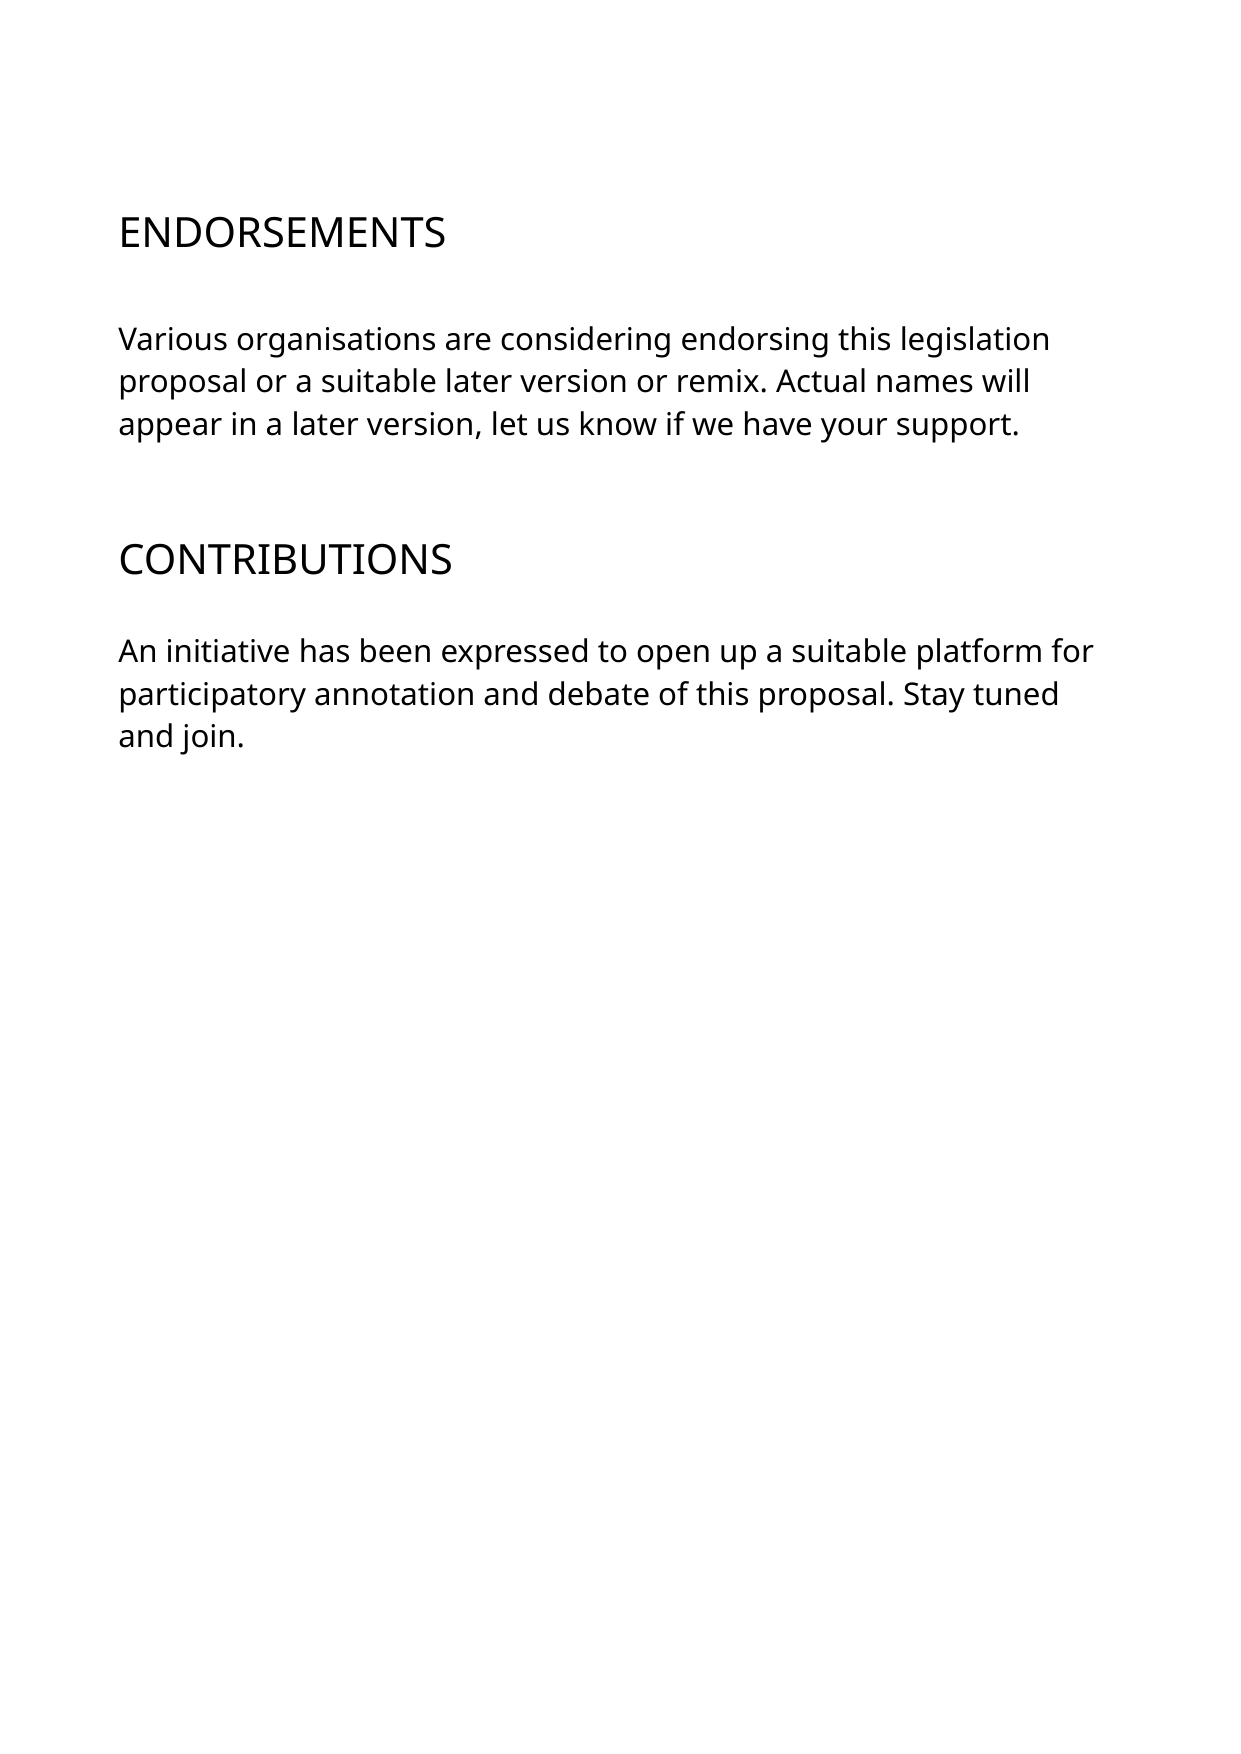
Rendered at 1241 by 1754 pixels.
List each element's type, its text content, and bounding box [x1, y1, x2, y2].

text An initiative has been expressed to open up a suitable platform for participatory annotation and debate of this proposal. Stay tuned and join. [118, 629, 1122, 757]
text ENDORSEMENTS [118, 203, 1122, 260]
text Various organisations are considering endorsing this legislation proposal or a suitable later version or remix. Actual names will appear in a later version, let us know if we have your support. [118, 317, 1122, 445]
text CONTRIBUTIONS [118, 530, 1122, 587]
